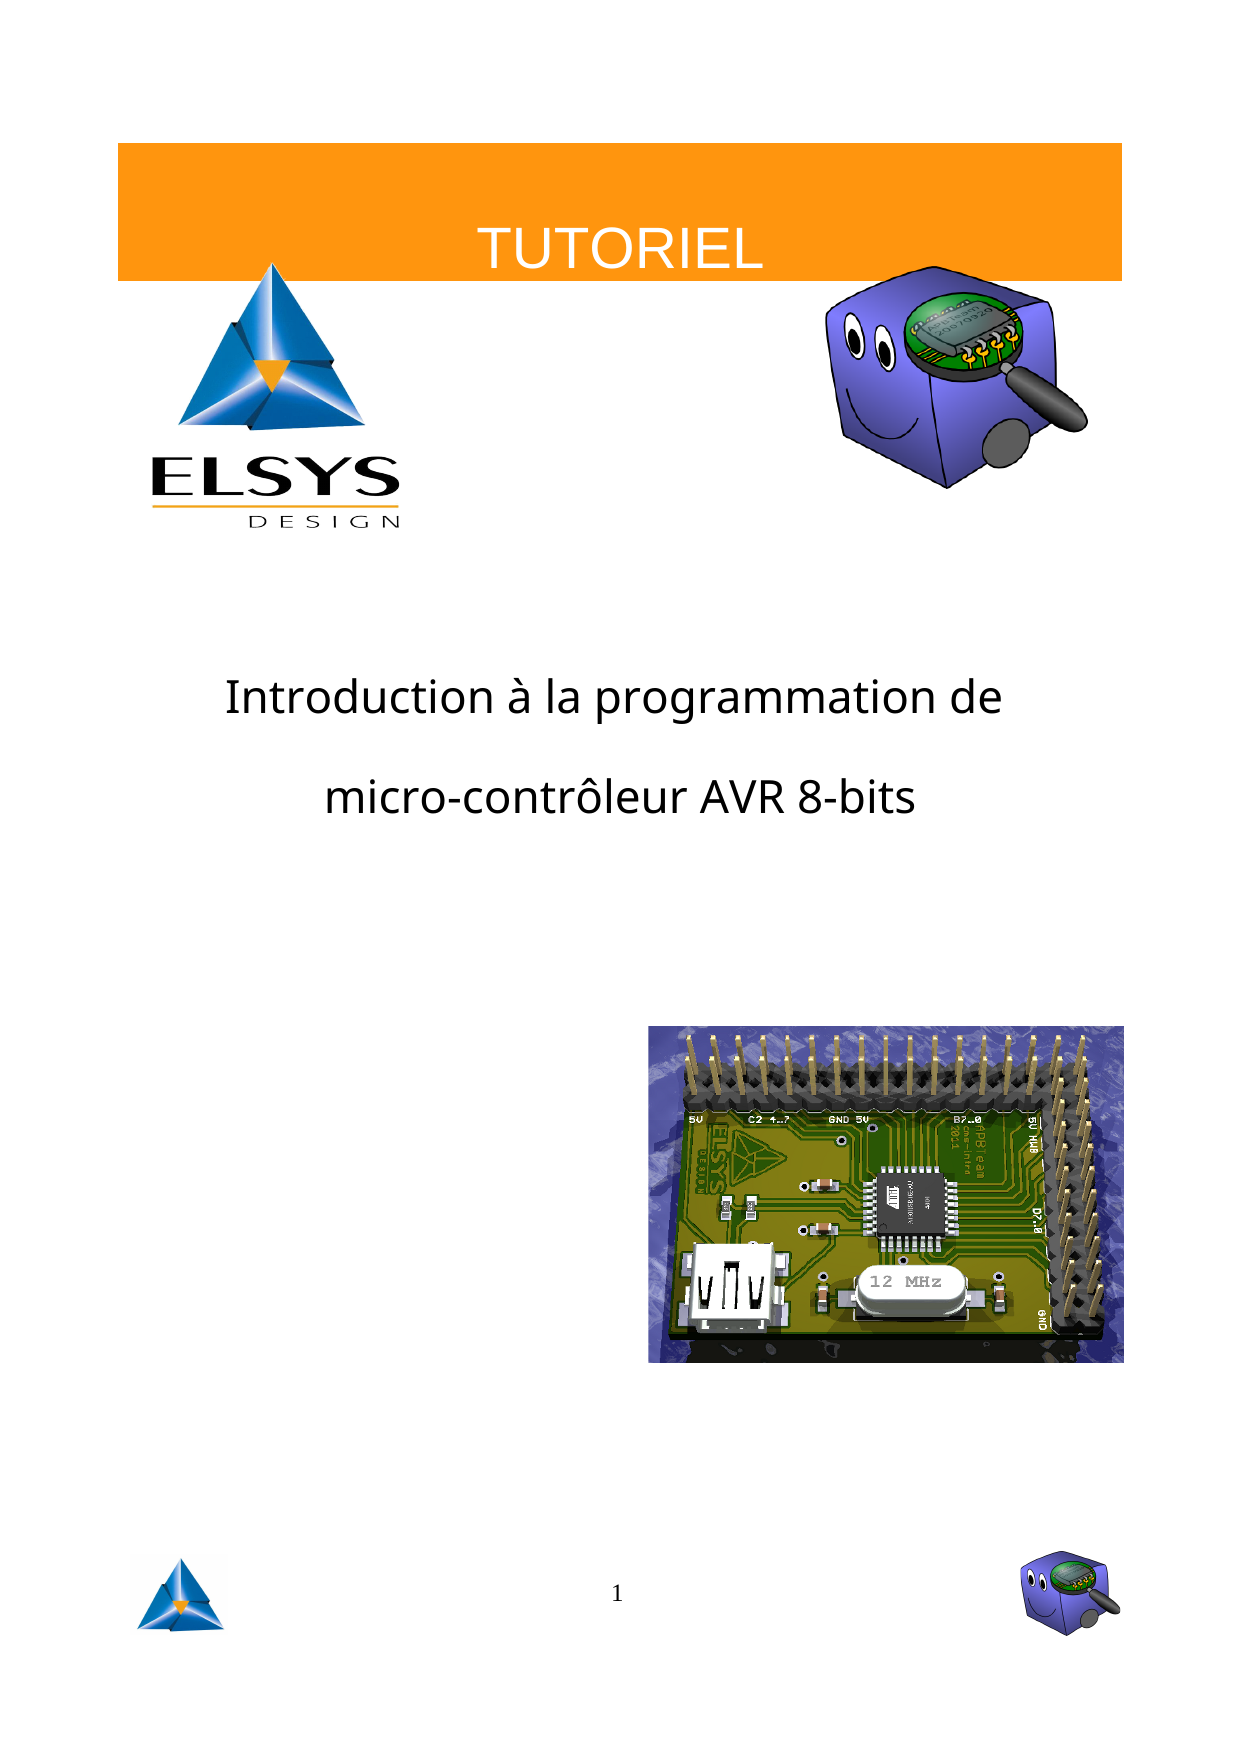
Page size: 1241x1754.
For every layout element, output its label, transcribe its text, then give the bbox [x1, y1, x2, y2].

picture [1020, 1551, 1121, 1636]
picture [825, 266, 1089, 489]
picture [130, 1554, 228, 1635]
subtitle TUTORIEL [118, 214, 1122, 281]
subtitle Introduction à la programmation de [118, 664, 1122, 727]
picture [648, 1026, 1124, 1363]
picture [138, 249, 413, 542]
subtitle micro-contrôleur AVR 8-bits [118, 764, 1122, 827]
